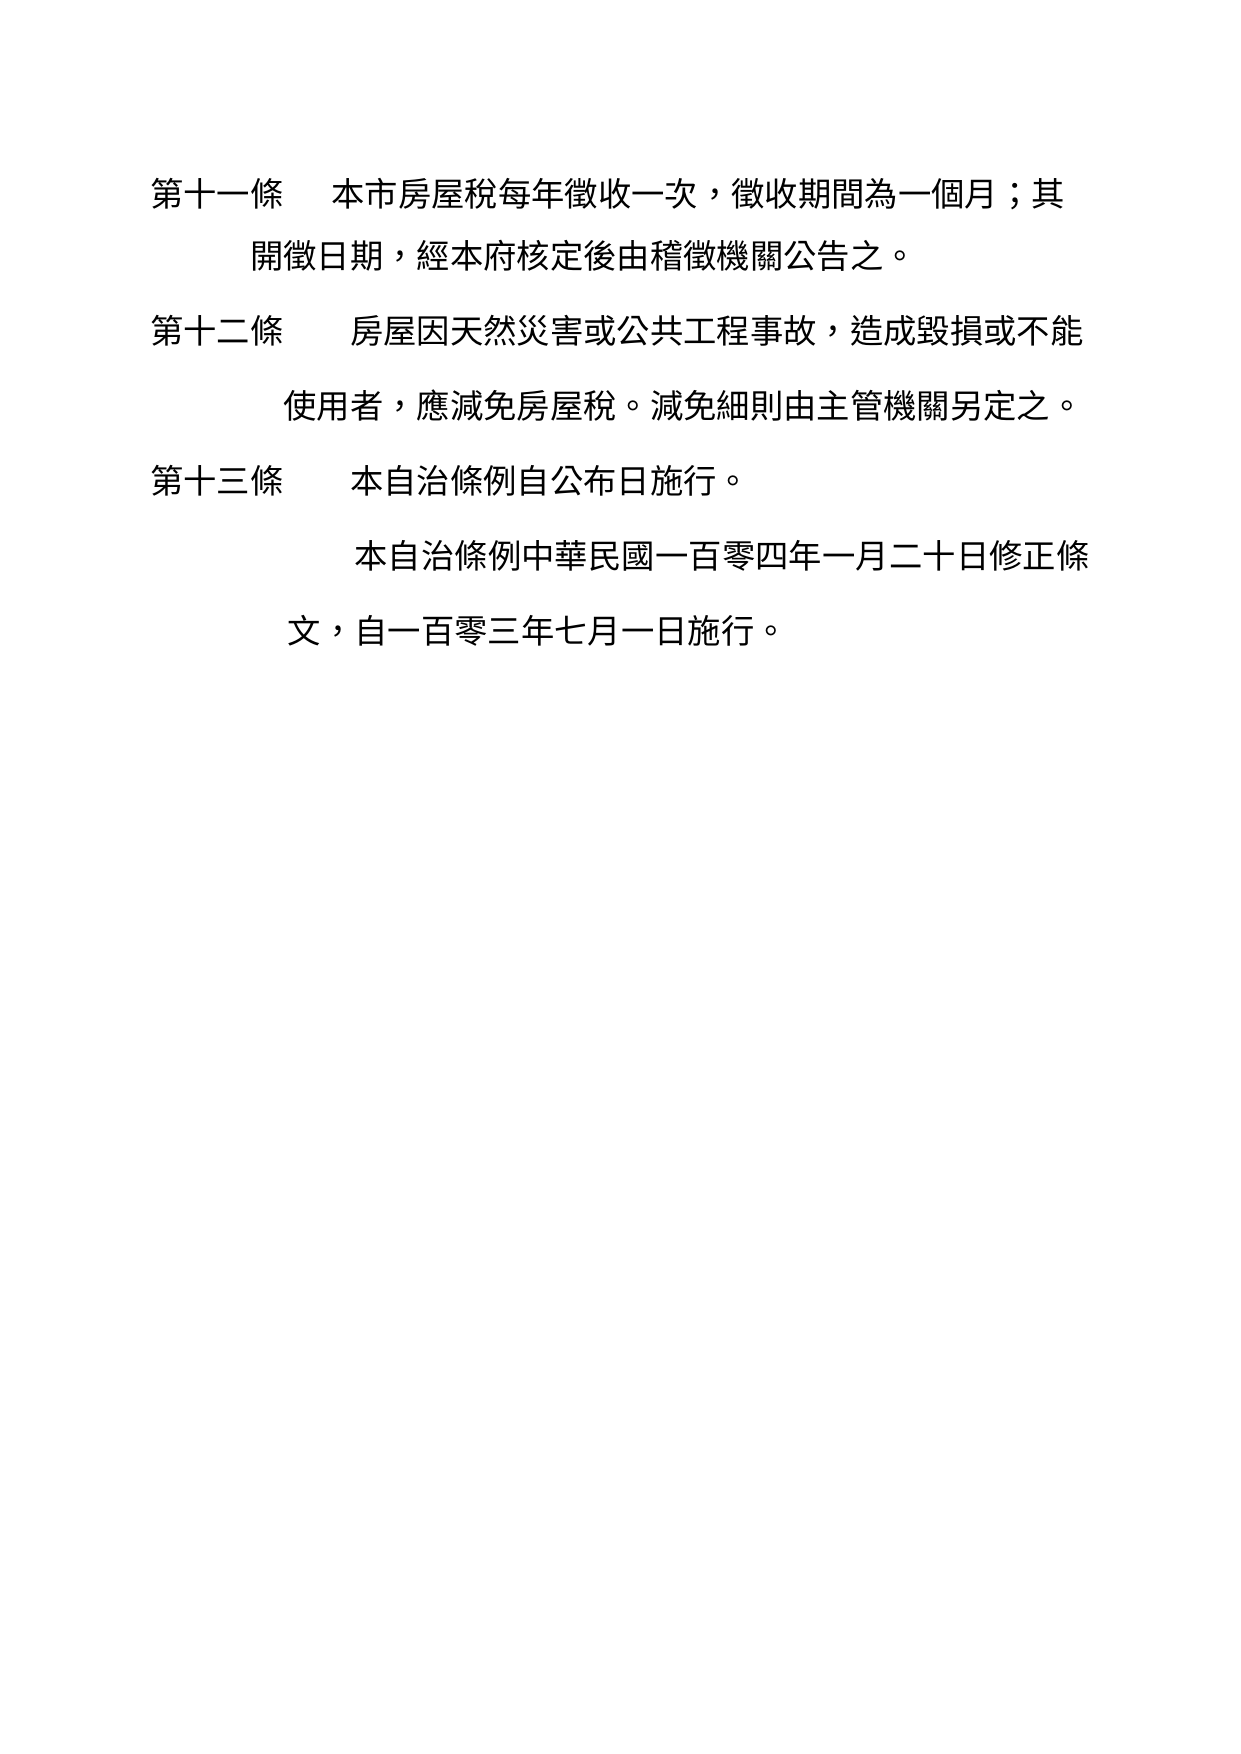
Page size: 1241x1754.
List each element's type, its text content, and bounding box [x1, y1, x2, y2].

text 本自治條例中華民國一百零四年一月二十日修正條文，自一百零三年七月一日施行。 [287, 517, 1090, 667]
text 開徵日期，經本府核定後由稽徵機關公告之。 [150, 217, 1090, 292]
text 第十三條 本自治條例自公布日施行。 [150, 442, 1090, 517]
text 第十二條 房屋因天然災害或公共工程事故，造成毀損或不能使用者，應減免房屋稅。減免細則由主管機關另定之。 [150, 292, 1090, 442]
text 第十一條 本市房屋稅每年徵收一次，徵收期間為一個月；其 [150, 164, 1090, 217]
